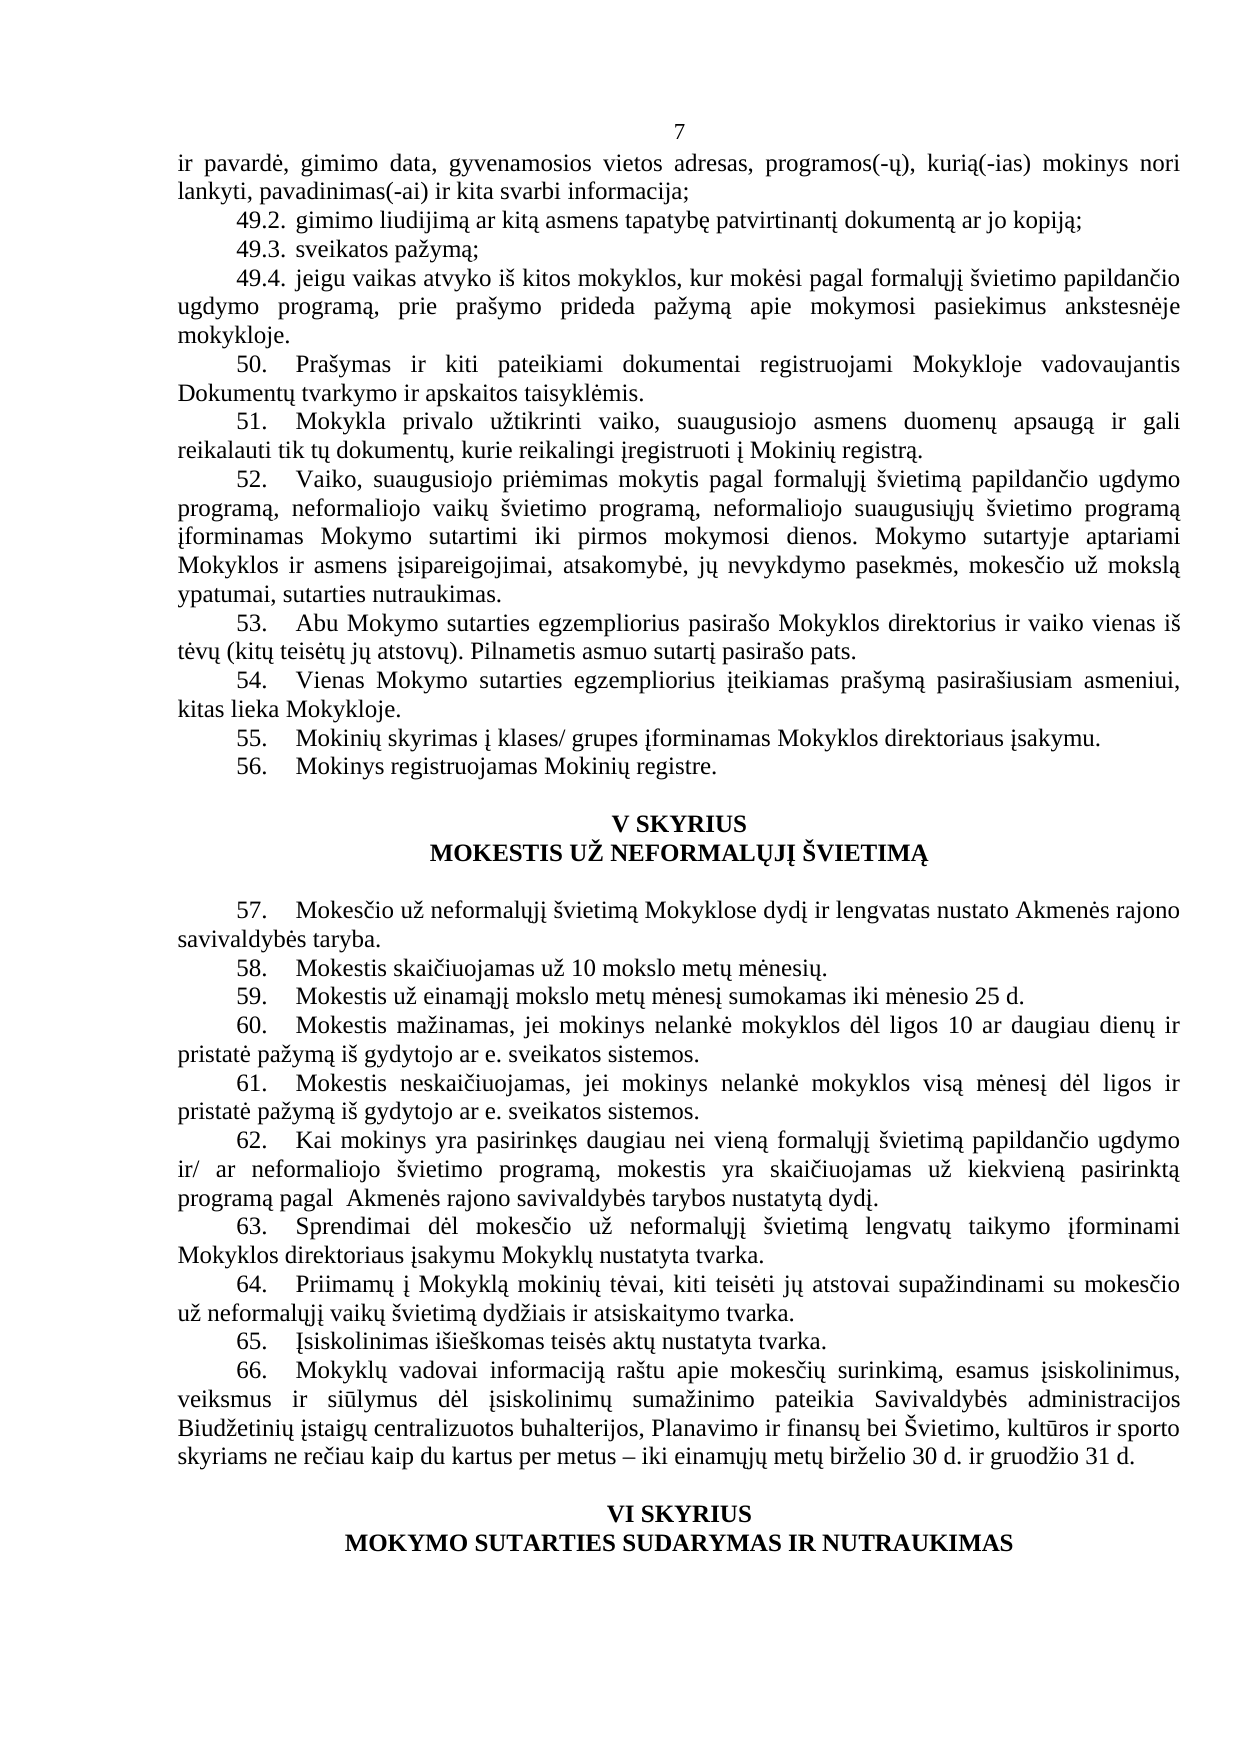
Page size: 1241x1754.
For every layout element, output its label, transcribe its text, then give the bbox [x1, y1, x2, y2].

text 58. Mokestis skaičiuojamas už 10 mokslo metų mėnesių. [177, 953, 1181, 981]
text 51. Mokykla privalo užtikrinti vaiko, suaugusiojo asmens duomenų apsaugą ir gali reikalauti tik tų dokumentų, kurie reikalingi įregistruoti į Mokinių registrą. [177, 406, 1181, 464]
text ir pavardė, gimimo data, gyvenamosios vietos adresas, programos(-ų), kurią(-ias) mokinys nori lankyti, pavadinimas(-ai) ir kita svarbi informacija; [177, 148, 1181, 205]
text 55. Mokinių skyrimas į klases/ grupes įforminamas Mokyklos direktoriaus įsakymu. [177, 723, 1181, 751]
text 49.4. jeigu vaikas atvyko iš kitos mokyklos, kur mokėsi pagal formalųjį švietimo papildančio ugdymo programą, prie prašymo prideda pažymą apie mokymosi pasiekimus ankstesnėje mokykloje. [177, 263, 1181, 349]
text 49.3. sveikatos pažymą; [177, 234, 1181, 263]
text 57. Mokesčio už neformalųjį švietimą Mokyklose dydį ir lengvatas nustato Akmenės rajono savivaldybės taryba. [177, 895, 1181, 953]
text 63. Sprendimai dėl mokesčio už neformalųjį švietimą lengvatų taikymo įforminami Mokyklos direktoriaus įsakymu Mokyklų nustatyta tvarka. [177, 1211, 1181, 1269]
text MOKESTIS UŽ NEFORMALŲJĮ ŠVIETIMĄ [177, 838, 1181, 866]
text 64. Priimamų į Mokyklą mokinių tėvai, kiti teisėti jų atstovai supažindinami su mokesčio už neformalųjį vaikų švietimą dydžiais ir atsiskaitymo tvarka. [177, 1269, 1181, 1326]
text 54. Vienas Mokymo sutarties egzempliorius įteikiamas prašymą pasirašiusiam asmeniui, kitas lieka Mokykloje. [177, 665, 1181, 723]
text 61. Mokestis neskaičiuojamas, jei mokinys nelankė mokyklos visą mėnesį dėl ligos ir pristatė pažymą iš gydytojo ar e. sveikatos sistemos. [177, 1068, 1181, 1125]
text 50. Prašymas ir kiti pateikiami dokumentai registruojami Mokykloje vadovaujantis Dokumentų tvarkymo ir apskaitos taisyklėmis. [177, 349, 1181, 406]
text 59. Mokestis už einamąjį mokslo metų mėnesį sumokamas iki mėnesio 25 d. [177, 981, 1181, 1010]
text 60. Mokestis mažinamas, jei mokinys nelankė mokyklos dėl ligos 10 ar daugiau dienų ir pristatė pažymą iš gydytojo ar e. sveikatos sistemos. [177, 1010, 1181, 1068]
text MOKYMO SUTARTIES SUDARYMAS IR NUTRAUKIMAS [177, 1528, 1181, 1556]
text 52. Vaiko, suaugusiojo priėmimas mokytis pagal formalųjį švietimą papildančio ugdymo programą, neformaliojo vaikų švietimo programą, neformaliojo suaugusiųjų švietimo programą įforminamas Mokymo sutartimi iki pirmos mokymosi dienos. Mokymo sutartyje aptariami Mokyklos ir asmens įsipareigojimai, atsakomybė, jų nevykdymo pasekmės, mokesčio už mokslą ypatumai, sutarties nutraukimas. [177, 464, 1181, 608]
text 65. Įsiskolinimas išieškomas teisės aktų nustatyta tvarka. [177, 1326, 1181, 1355]
text 66. Mokyklų vadovai informaciją raštu apie mokesčių surinkimą, esamus įsiskolinimus, veiksmus ir siūlymus dėl įsiskolinimų sumažinimo pateikia Savivaldybės administracijos Biudžetinių įstaigų centralizuotos buhalterijos, Planavimo ir finansų bei Švietimo, kultūros ir sporto skyriams ne rečiau kaip du kartus per metus – iki einamųjų metų birželio 30 d. ir gruodžio 31 d. [177, 1355, 1181, 1470]
text 49.2. gimimo liudijimą ar kitą asmens tapatybę patvirtinantį dokumentą ar jo kopiją; [177, 205, 1181, 234]
text 56. Mokinys registruojamas Mokinių registre. [177, 751, 1181, 780]
text 53. Abu Mokymo sutarties egzempliorius pasirašo Mokyklos direktorius ir vaiko vienas iš tėvų (kitų teisėtų jų atstovų). Pilnametis asmuo sutartį pasirašo pats. [177, 608, 1181, 665]
text VI SKYRIUS [177, 1499, 1181, 1528]
text 62. Kai mokinys yra pasirinkęs daugiau nei vieną formalųjį švietimą papildančio ugdymo ir/ ar neformaliojo švietimo programą, mokestis yra skaičiuojamas už kiekvieną pasirinktą programą pagal Akmenės rajono savivaldybės tarybos nustatytą dydį. [177, 1125, 1181, 1211]
text V SKYRIUS [177, 809, 1181, 838]
